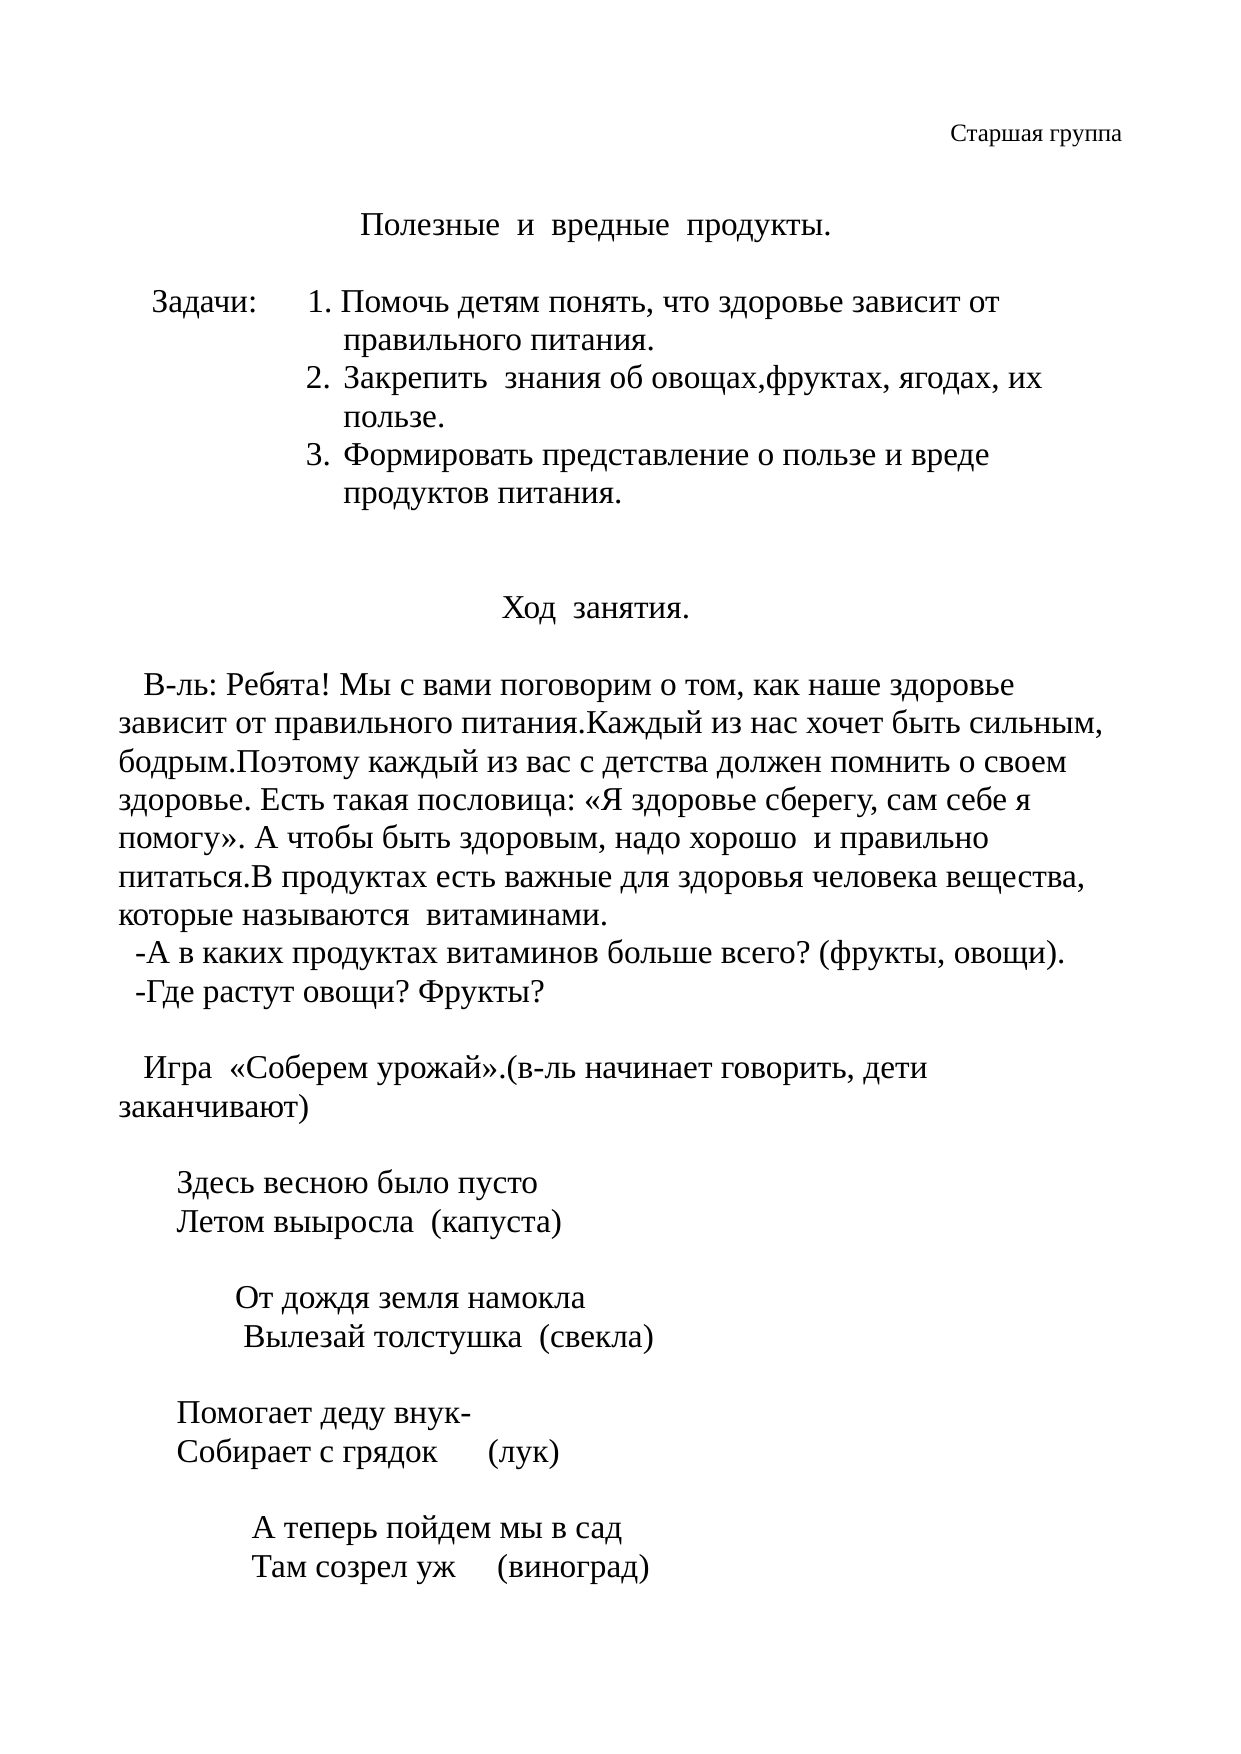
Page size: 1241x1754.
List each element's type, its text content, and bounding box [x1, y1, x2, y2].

list продуктов питания. [306, 473, 1122, 511]
text Игра «Соберем урожай».(в-ль начинает говорить, дети заканчивают) [118, 1048, 1122, 1124]
text Помогает деду внук- [118, 1393, 1122, 1431]
list Закрепить знания об овощах,фруктах, ягодах, их [306, 358, 1122, 396]
text Летом выыросла (капуста) [118, 1201, 1122, 1239]
text Собирает с грядок (лук) [118, 1431, 1122, 1469]
text -Где растут овощи? Фрукты? [118, 971, 1122, 1009]
text А теперь пойдем мы в сад [118, 1508, 1122, 1546]
text Задачи: 1. Помочь детям понять, что здоровье зависит от [118, 281, 1122, 319]
text правильного питания. [118, 319, 1122, 358]
text Полезные и вредные продукты. [118, 204, 1122, 243]
text В-ль: Ребята! Мы с вами поговорим о том, как наше здоровье зависит от правильного питания.Каждый из нас хочет быть сильным, бодрым.Поэтому каждый из вас с детства должен помнить о своем здоровье. Есть такая пословица: «Я здоровье сберегу, сам себе я помогу». А чтобы быть здоровым, надо хорошо и правильно питаться.В продуктах есть важные для здоровья человека вещества, которые называются витаминами. [118, 664, 1122, 933]
list пользе. [306, 396, 1122, 434]
list Ход занятия. [306, 588, 1122, 626]
list Формировать представление о пользе и вреде [306, 434, 1122, 473]
text Там созрел уж (виноград) [118, 1546, 1122, 1584]
text Вылезай толстушка (свекла) [118, 1316, 1122, 1354]
text От дождя земля намокла [118, 1278, 1122, 1316]
text -А в каких продуктах витаминов больше всего? (фрукты, овощи). [118, 933, 1122, 971]
text Здесь весною было пусто [118, 1163, 1122, 1201]
text Старшая группа [118, 118, 1122, 147]
